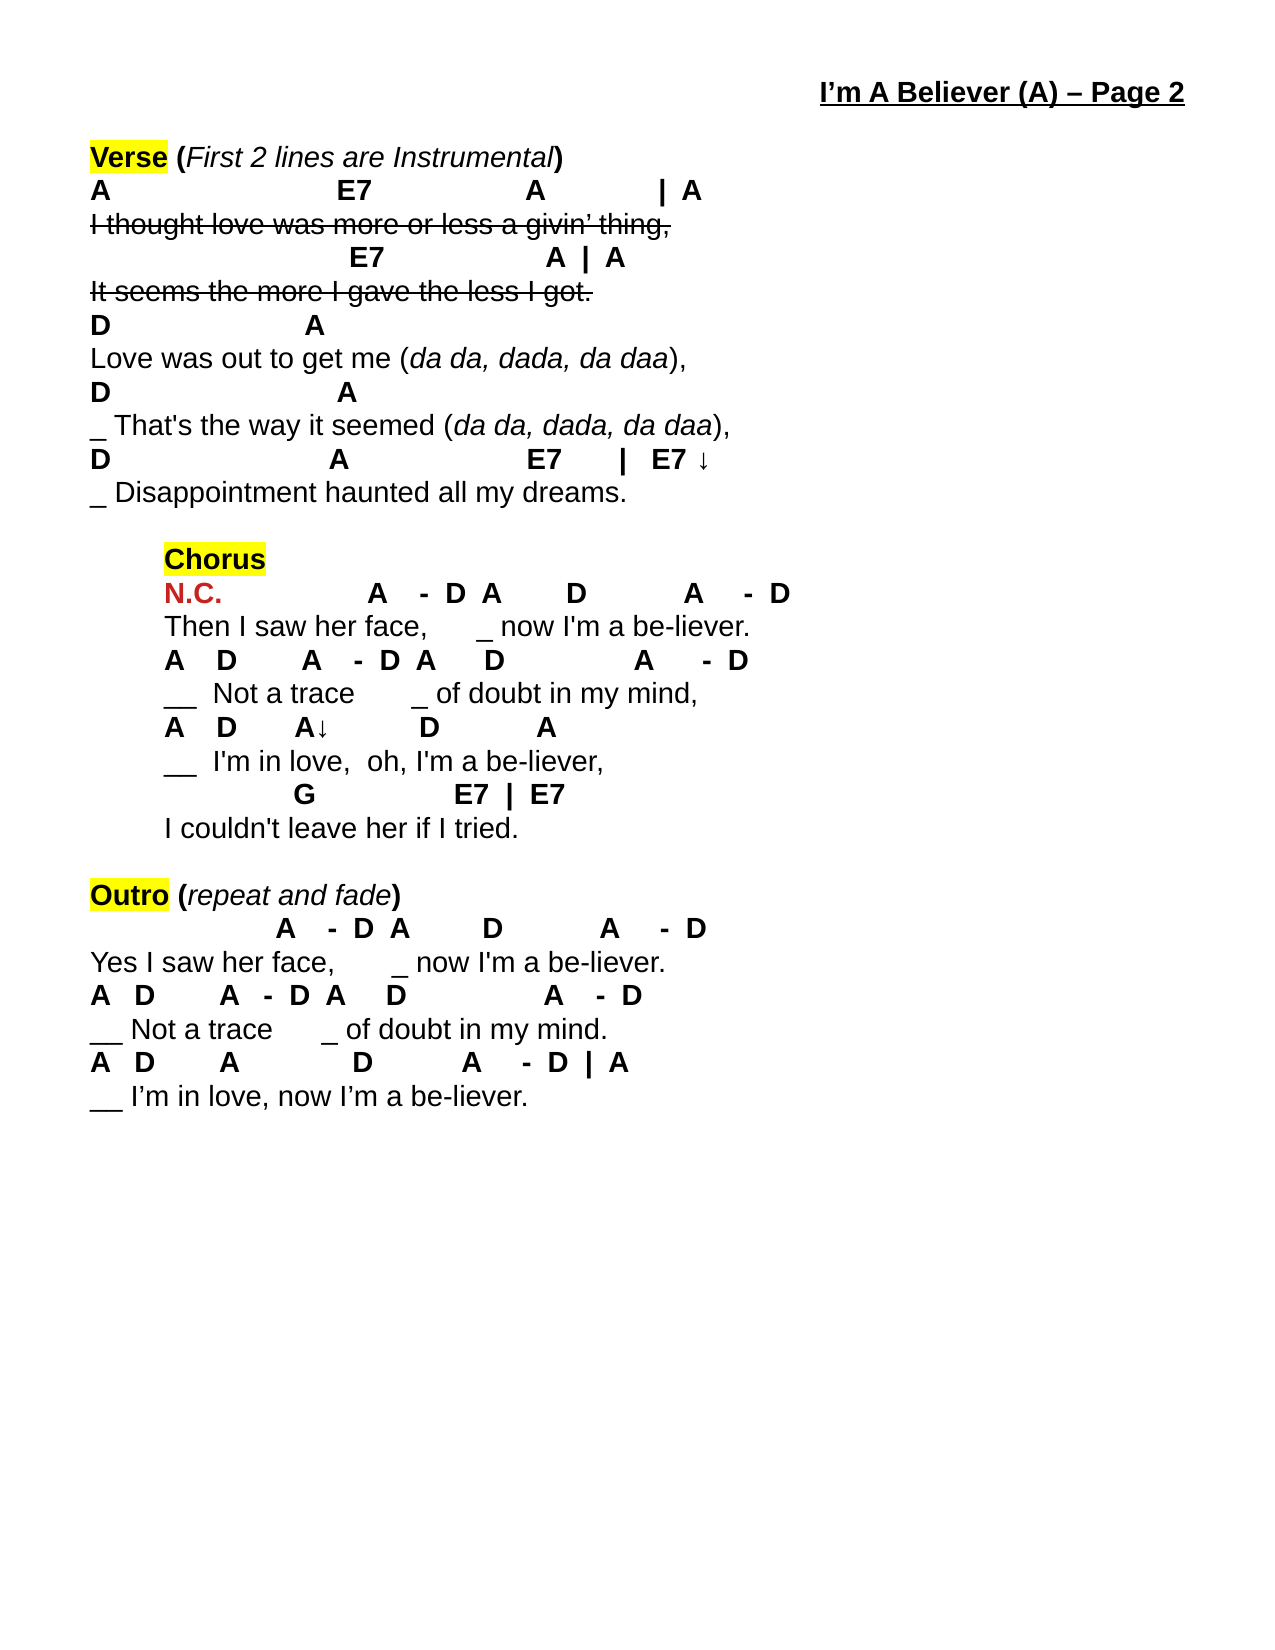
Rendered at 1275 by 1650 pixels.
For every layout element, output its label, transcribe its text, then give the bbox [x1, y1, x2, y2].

text A D A - D A D A - D [164, 643, 1185, 676]
text A D A D A - D | A [90, 1045, 1185, 1079]
text _ That's the way it seemed (da da, dada, da daa), [90, 408, 1185, 442]
text I’m A Believer (A) – Page 2 [90, 75, 1185, 108]
text I couldn't leave her if I tried. [164, 811, 1185, 844]
text D A [90, 374, 1185, 408]
text A D A↓ D A [164, 710, 1185, 743]
text It seems the more I gave the less I got. [90, 274, 1185, 307]
text Then I saw her face, _ now I'm a be-liever. [164, 609, 1185, 643]
text Outro (repeat and fade) [90, 878, 1185, 911]
text Chorus [164, 542, 1185, 576]
text D A [90, 307, 1185, 341]
text _ Disappointment haunted all my dreams. [90, 475, 1185, 509]
text I thought love was more or less a givin’ thing, [90, 207, 1185, 240]
text Verse (First 2 lines are Instrumental) [90, 140, 1185, 173]
text Love was out to get me (da da, dada, da daa), [90, 341, 1185, 374]
text A - D A D A - D [90, 911, 1185, 945]
text D A E7 | E7 ↓ [90, 442, 1185, 475]
text __ I’m in love, now I’m a be-liever. [90, 1079, 1185, 1112]
text N.C. A - D A D A - D [164, 576, 1185, 609]
text __ Not a trace _ of doubt in my mind, [164, 676, 1185, 710]
text Yes I saw her face, _ now I'm a be-liever. [90, 945, 1185, 978]
text A E7 A | A [90, 173, 1185, 207]
text __ I'm in love, oh, I'm a be-liever, [164, 743, 1185, 777]
text G E7 | E7 [164, 777, 1185, 811]
text E7 A | A [90, 240, 1185, 274]
text __ Not a trace _ of doubt in my mind. [90, 1012, 1185, 1045]
text A D A - D A D A - D [90, 978, 1185, 1012]
